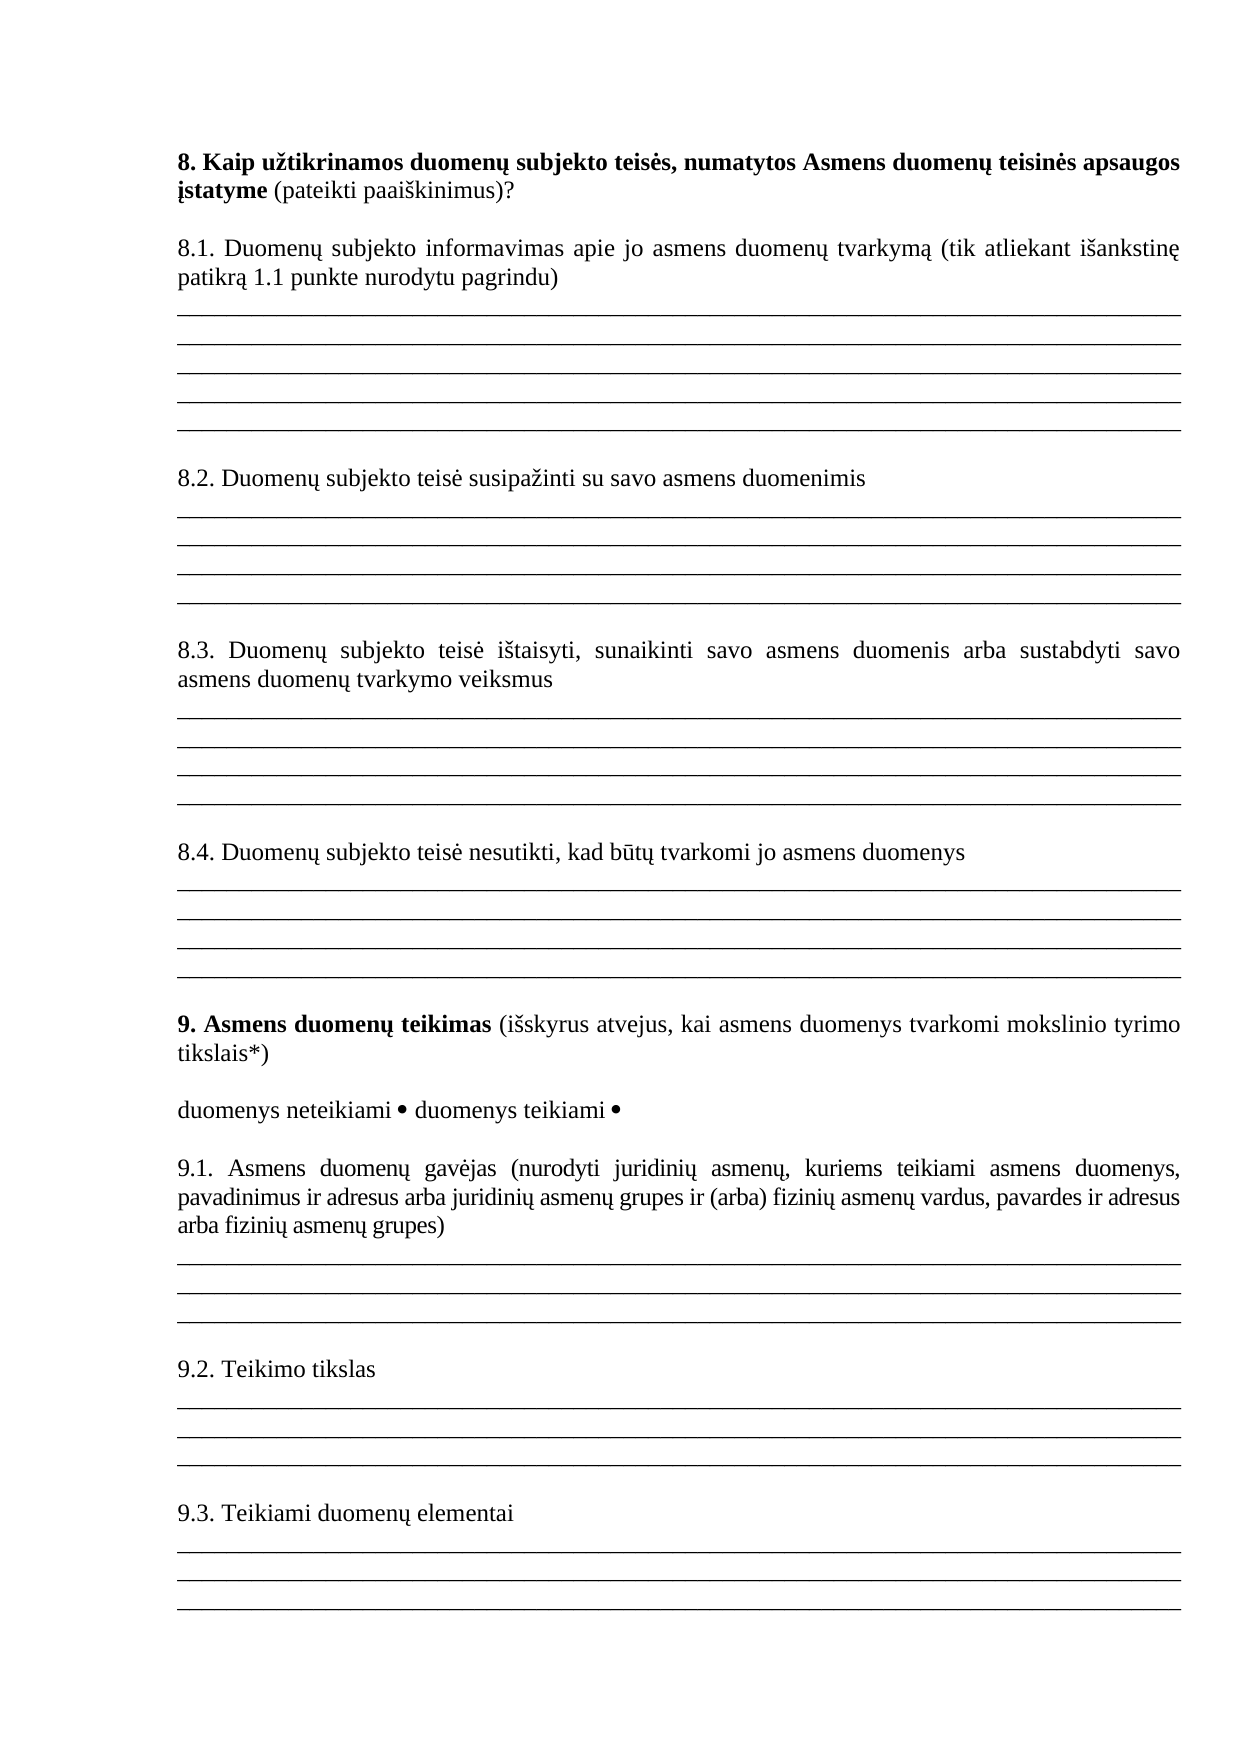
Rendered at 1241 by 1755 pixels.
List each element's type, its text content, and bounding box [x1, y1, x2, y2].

text 9.2. Teikimo tikslas [177, 1354, 1181, 1383]
text 8.3. Duomenų subjekto teisė ištaisyti, sunaikinti savo asmens duomenis arba sustabdyti savo asmens duomenų tvarkymo veiksmus [177, 636, 1181, 693]
text 8.2. Duomenų subjekto teisė susipažinti su savo asmens duomenimis [177, 463, 1181, 492]
text 9.1. Asmens duomenų gavėjas (nurodyti juridinių asmenų, kuriems teikiami asmens duomenys, pavadinimus ir adresus arba juridinių asmenų grupes ir (arba) fizinių asmenų vardus, pavardes ir adresus arba fizinių asmenų grupes) [177, 1153, 1181, 1239]
text duomenys neteikiami  duomenys teikiami  [177, 1096, 1181, 1124]
text 8. Kaip užtikrinamos duomenų subjekto teisės, numatytos Asmens duomenų teisinės apsaugos įstatyme (pateikti paaiškinimus)? [177, 147, 1181, 204]
text 8.4. Duomenų subjekto teisė nesutikti, kad būtų tvarkomi jo asmens duomenys [177, 837, 1181, 866]
text 9. Asmens duomenų teikimas (išskyrus atvejus, kai asmens duomenys tvarkomi mokslinio tyrimo tikslais*) [177, 1009, 1181, 1067]
text 9.3. Teikiami duomenų elementai [177, 1498, 1181, 1527]
text 8.1. Duomenų subjekto informavimas apie jo asmens duomenų tvarkymą (tik atliekant išankstinę patikrą 1.1 punkte nurodytu pagrindu) [177, 233, 1181, 291]
